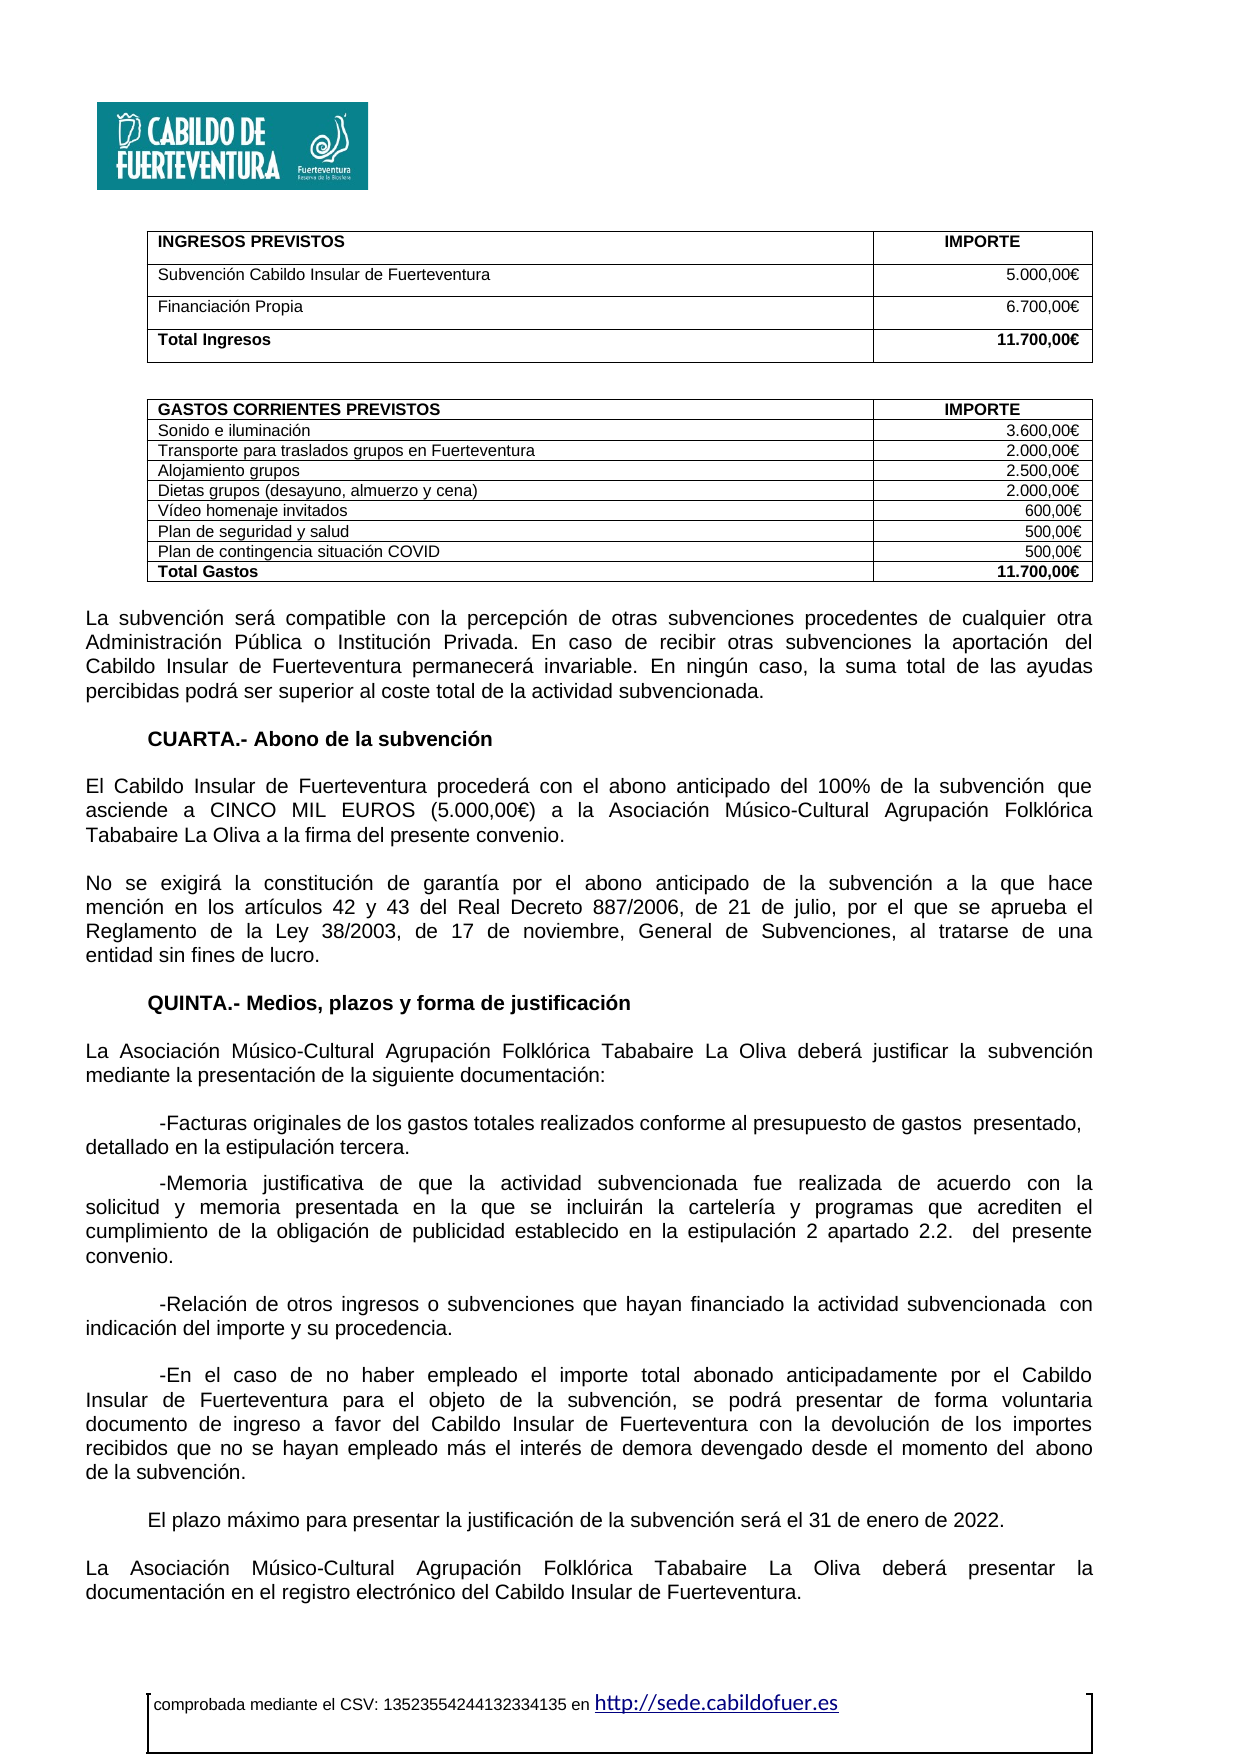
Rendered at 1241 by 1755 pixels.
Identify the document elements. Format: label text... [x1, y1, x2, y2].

table_header IMPORTE [874, 232, 1092, 263]
table_cell Dietas grupos (desayuno, almuerzo y cena) [148, 481, 873, 500]
table_cell Subvención Cabildo Insular de Fuerteventura [148, 265, 873, 296]
table_cell 11.700,00€ [874, 330, 1092, 362]
table_cell 2.500,00€ [874, 461, 1092, 480]
text -Relación de otros ingresos o subvenciones que hayan financiado la actividad subvencionada con indicación del importe y su procedencia. [85, 1291, 1093, 1339]
text No se exigirá la constitución de garantía por el abono anticipado de la subvención a la que hace mención en los artículos 42 y 43 del Real Decreto 887/2006, de 21 de julio, por el que se aprueba el Reglamento de la Ley 38/2003, de 17 de noviembre, General de Subvenciones, al tratarse de una entidad sin fines de lucro. [85, 870, 1093, 967]
text El Cabildo Insular de Fuerteventura procederá con el abono anticipado del 100% de la subvención que asciende a CINCO MIL EUROS (5.000,00€) a la Asociación Músico-Cultural Agrupación Folklórica Tababaire La Oliva a la firma del presente convenio. [85, 774, 1093, 846]
text La Asociación Músico-Cultural Agrupación Folklórica Tababaire La Oliva deberá presentar la documentación en el registro electrónico del Cabildo Insular de Fuerteventura. [85, 1556, 1093, 1604]
subtitle QUINTA.- Medios, plazos y forma de justificación [147, 991, 1107, 1014]
table_cell Plan de contingencia situación COVID [148, 542, 873, 561]
text El plazo máximo para presentar la justificación de la subvención será el 31 de enero de 2022. [147, 1508, 1107, 1532]
table_cell 500,00€ [874, 521, 1092, 541]
table_cell 600,00€ [874, 501, 1092, 520]
table_cell 500,00€ [874, 542, 1092, 561]
table_header IMPORTE [874, 400, 1092, 419]
table_header INGRESOS PREVISTOS [148, 232, 873, 263]
text La Asociación Músico-Cultural Agrupación Folklórica Tababaire La Oliva deberá justificar la subvención mediante la presentación de la siguiente documentación: [85, 1038, 1093, 1087]
table_cell Financiación Propia [148, 297, 873, 329]
table_cell Total Ingresos [148, 330, 873, 362]
table_cell Alojamiento grupos [148, 461, 873, 480]
table_cell 3.600,00€ [874, 420, 1092, 439]
subtitle CUARTA.- Abono de la subvención [147, 726, 1107, 750]
table_cell 2.000,00€ [874, 441, 1092, 460]
text La subvención será compatible con la percepción de otras subvenciones procedentes de cualquier otra Administración Pública o Institución Privada. En caso de recibir otras subvenciones la aportación del Cabildo Insular de Fuerteventura permanecerá invariable. En ningún caso, la suma total de las ayudas percibidas podrá ser superior al coste total de la actividad subvencionada. [85, 606, 1093, 702]
table_cell Sonido e iluminación [148, 420, 873, 439]
table_cell Vídeo homenaje invitados [148, 501, 873, 520]
table_cell 6.700,00€ [874, 297, 1092, 329]
text -En el caso de no haber empleado el importe total abonado anticipadamente por el Cabildo Insular de Fuerteventura para el objeto de la subvención, se podrá presentar de forma voluntaria documento de ingreso a favor del Cabildo Insular de Fuerteventura con la devolución de los importes recibidos que no se hayan empleado más el interés de demora devengado desde el momento del abono de la subvención. [85, 1363, 1093, 1484]
table_cell 2.000,00€ [874, 481, 1092, 500]
table_cell Total Gastos [148, 562, 873, 581]
picture [97, 102, 369, 190]
text -Facturas originales de los gastos totales realizados conforme al presupuesto de gastos presentado, detallado en la estipulación tercera. [85, 1110, 1107, 1158]
table_cell Plan de seguridad y salud [148, 521, 873, 541]
table_cell 11.700,00€ [874, 562, 1092, 581]
text -Memoria justificativa de que la actividad subvencionada fue realizada de acuerdo con la solicitud y memoria presentada en la que se incluirán la cartelería y programas que acrediten el cumplimiento de la obligación de publicidad establecido en la estipulación 2 apartado 2.2. del presente convenio. [85, 1171, 1093, 1267]
table_header GASTOS CORRIENTES PREVISTOS [148, 400, 873, 419]
table_cell Transporte para traslados grupos en Fuerteventura [148, 441, 873, 460]
table_cell 5.000,00€ [874, 265, 1092, 296]
